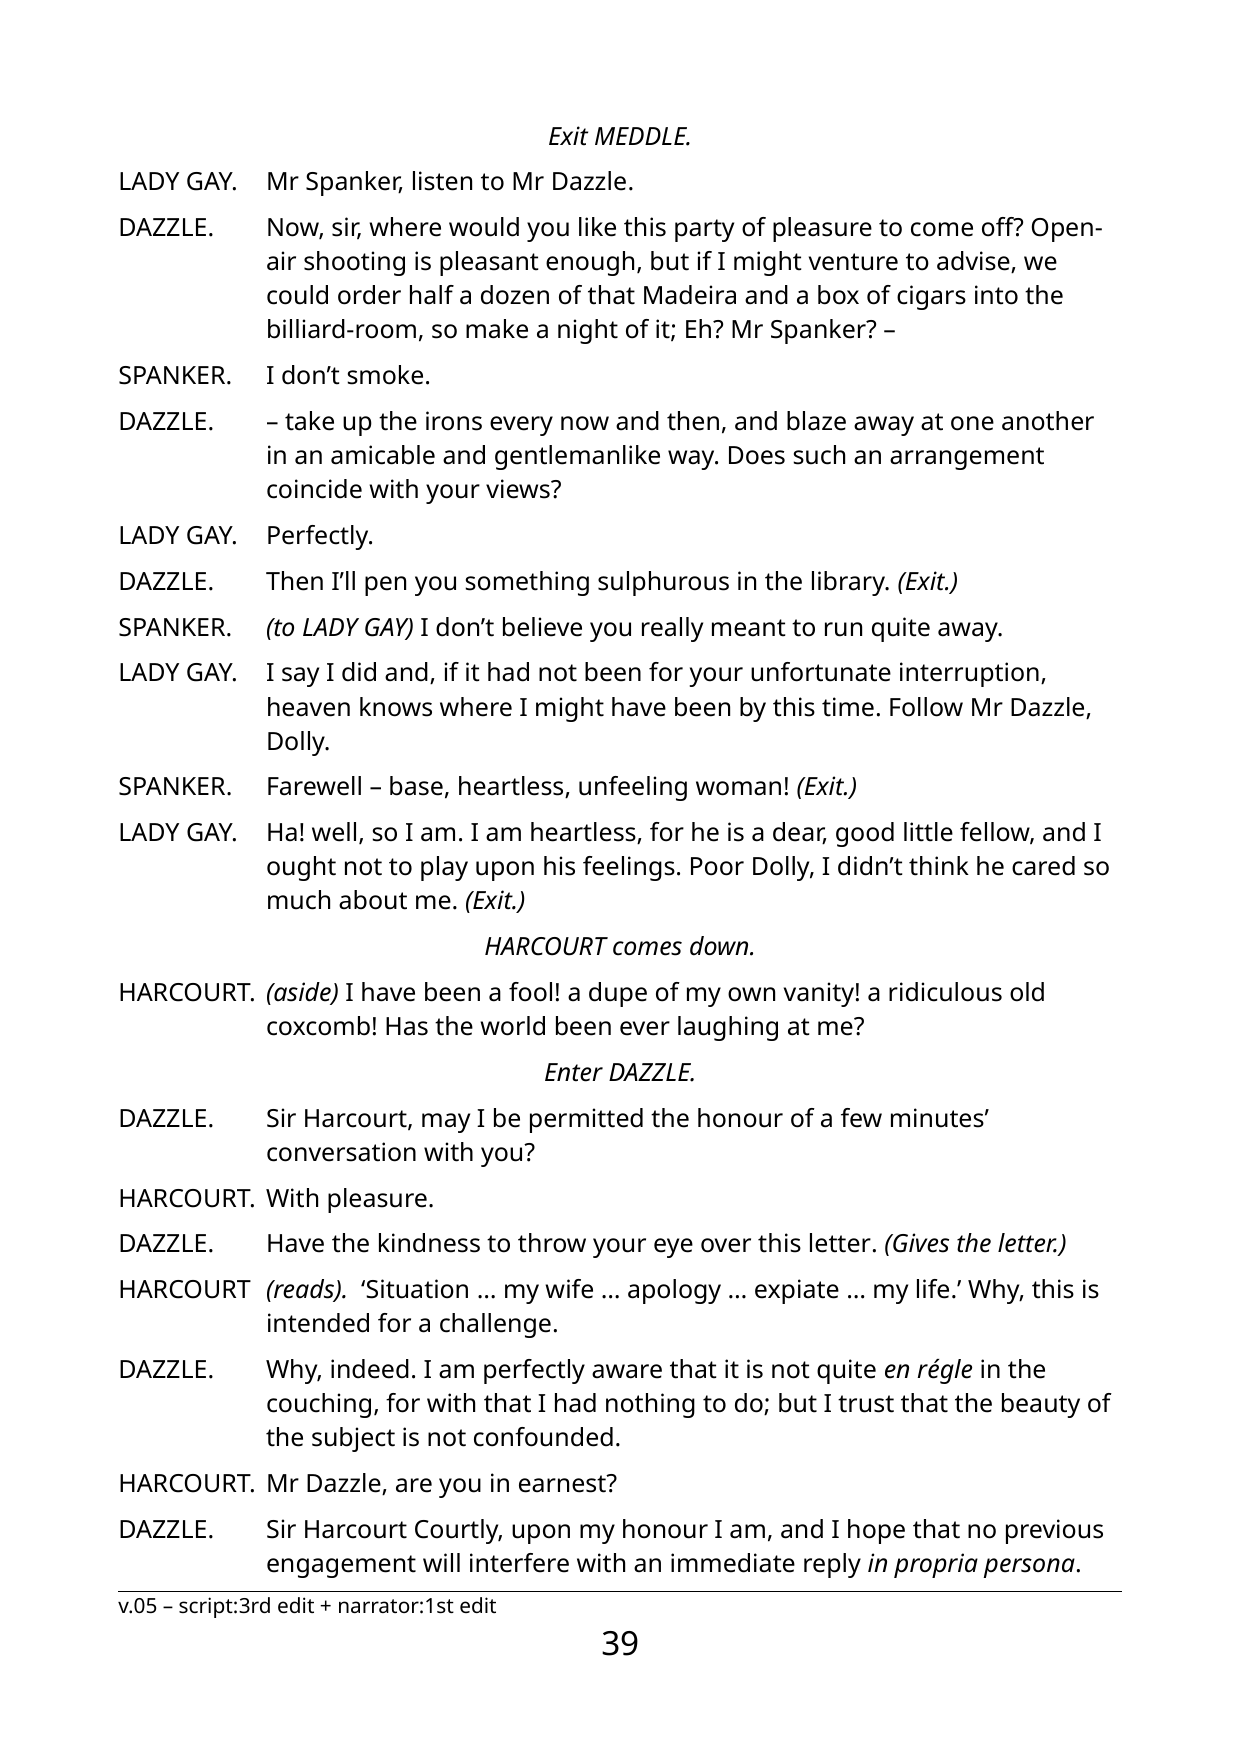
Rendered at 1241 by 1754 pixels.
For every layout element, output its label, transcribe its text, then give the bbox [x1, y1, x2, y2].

text LADY GAY. I say I did and, if it had not been for your unfortunate interruption, heaven knows where I might have been by this time. Follow Mr Dazzle, Dolly. [118, 655, 1122, 757]
text HARCOURT. With pleasure. [118, 1180, 1122, 1214]
text HARCOURT. Mr Dazzle, are you in earnest? [118, 1466, 1122, 1500]
text Exit MEDDLE. [118, 118, 1122, 152]
text Enter DAZZLE. [118, 1054, 1122, 1089]
text LADY GAY. Perfectly. [118, 518, 1122, 552]
text DAZZLE. Sir Harcourt, may I be permitted the honour of a few minutes’ conversation with you? [118, 1100, 1122, 1168]
text HARCOURT. (aside) I have been a fool! a dupe of my own vanity! a ridiculous old coxcomb! Has the world been ever laughing at me? [118, 975, 1122, 1043]
text LADY GAY. Ha! well, so I am. I am heartless, for he is a dear, good little fellow, and I ought not to play upon his feelings. Poor Dolly, I didn’t think he cared so much about me. (Exit.) [118, 815, 1122, 917]
text LADY GAY. Mr Spanker, listen to Mr Dazzle. [118, 164, 1122, 198]
text DAZZLE. Have the kindness to throw your eye over this letter. (Gives the letter.) [118, 1226, 1122, 1260]
text SPANKER. Farewell – base, heartless, unfeeling woman! (Exit.) [118, 769, 1122, 803]
text HARCOURT (reads). ‘Situation … my wife … apology … expiate … my life.’ Why, this is intended for a challenge. [118, 1272, 1122, 1340]
text HARCOURT comes down. [118, 929, 1122, 963]
text DAZZLE. Why, indeed. I am perfectly aware that it is not quite en régle in the couching, for with that I had nothing to do; but I trust that the beauty of the subject is not confounded. [118, 1352, 1122, 1454]
text DAZZLE. Now, sir, where would you like this party of pleasure to come off? Open-air shooting is pleasant enough, but if I might venture to advise, we could order half a dozen of that Madeira and a box of cigars into the billiard-room, so make a night of it; Eh? Mr Spanker? – [118, 210, 1122, 346]
text SPANKER. I don’t smoke. [118, 358, 1122, 392]
text DAZZLE. Sir Harcourt Courtly, upon my honour I am, and I hope that no previous engagement will interfere with an immediate reply in propria persona. [118, 1512, 1122, 1580]
text DAZZLE. Then I’ll pen you something sulphurous in the library. (Exit.) [118, 563, 1122, 597]
text SPANKER. (to LADY GAY) I don’t believe you really meant to run quite away. [118, 609, 1122, 643]
text DAZZLE. – take up the irons every now and then, and blaze away at one another in an amicable and gentlemanlike way. Does such an arrangement coincide with your views? [118, 404, 1122, 506]
